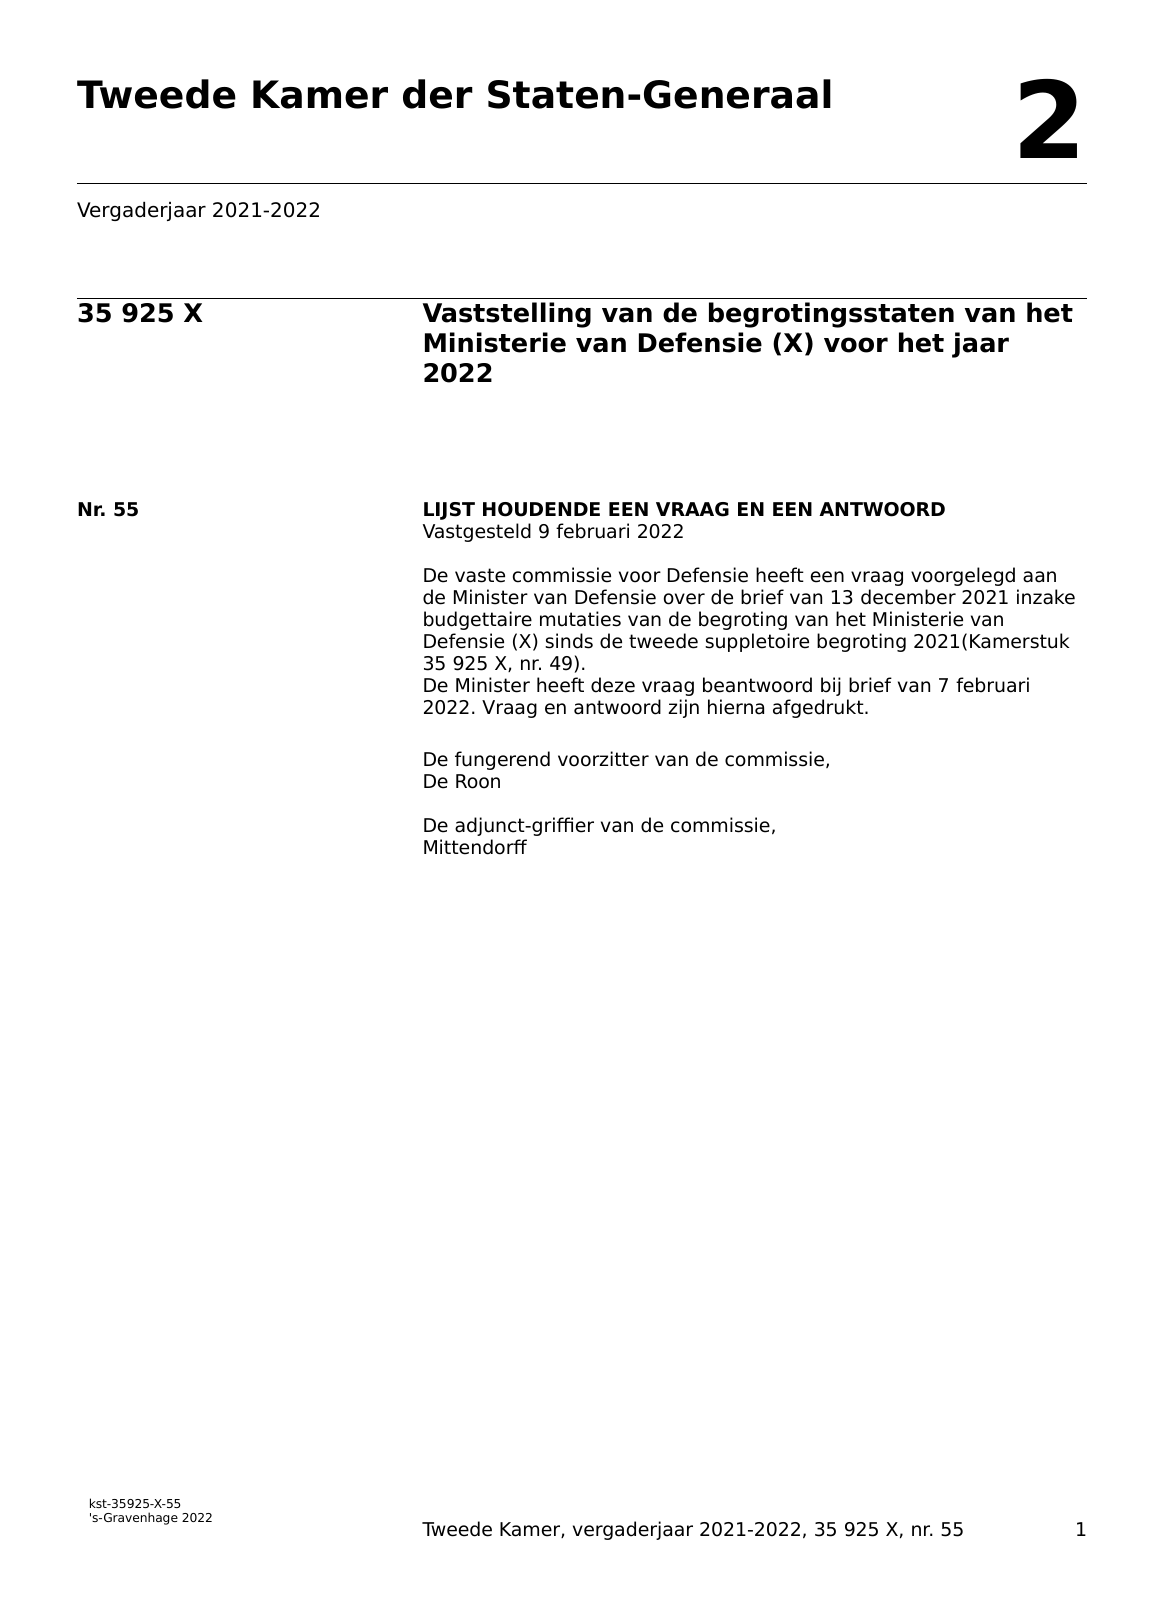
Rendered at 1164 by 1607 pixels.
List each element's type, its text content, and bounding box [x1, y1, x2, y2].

text De Minister heeft deze vraag beantwoord bij brief van 7 februari 2022. Vraag en antwoord zijn hierna afgedrukt. [422, 675, 1087, 719]
text De fungerend voorzitter van de commissie, De Roon [422, 749, 1087, 793]
text De adjunct-griffier van de commissie, Mittendorff [422, 815, 1087, 859]
table_cell Vergaderjaar 2021-2022 [77, 184, 1087, 298]
subtitle 35 925 X Vaststelling van de begrotingsstaten van het Ministerie van Defensie (X) voor het jaar 2022 [77, 299, 1087, 388]
text Vastgesteld 9 februari 2022 [422, 521, 1087, 543]
subtitle Nr. 55 LIJST HOUDENDE EEN VRAAG EN EEN ANTWOORD [77, 499, 1087, 521]
text kst-35925-X-55 [88, 1497, 323, 1511]
text 's-Gravenhage 2022 [88, 1511, 323, 1525]
text De vaste commissie voor Defensie heeft een vraag voorgelegd aan de Minister van Defensie over de brief van 13 december 2021 inzake budgettaire mutaties van de begroting van het Ministerie van Defensie (X) sinds de tweede suppletoire begroting 2021(Kamerstuk 35 925 X, nr. 49). [422, 565, 1087, 675]
table_header 2 [886, 59, 1087, 183]
table_header Tweede Kamer der Staten-Generaal [77, 59, 886, 183]
